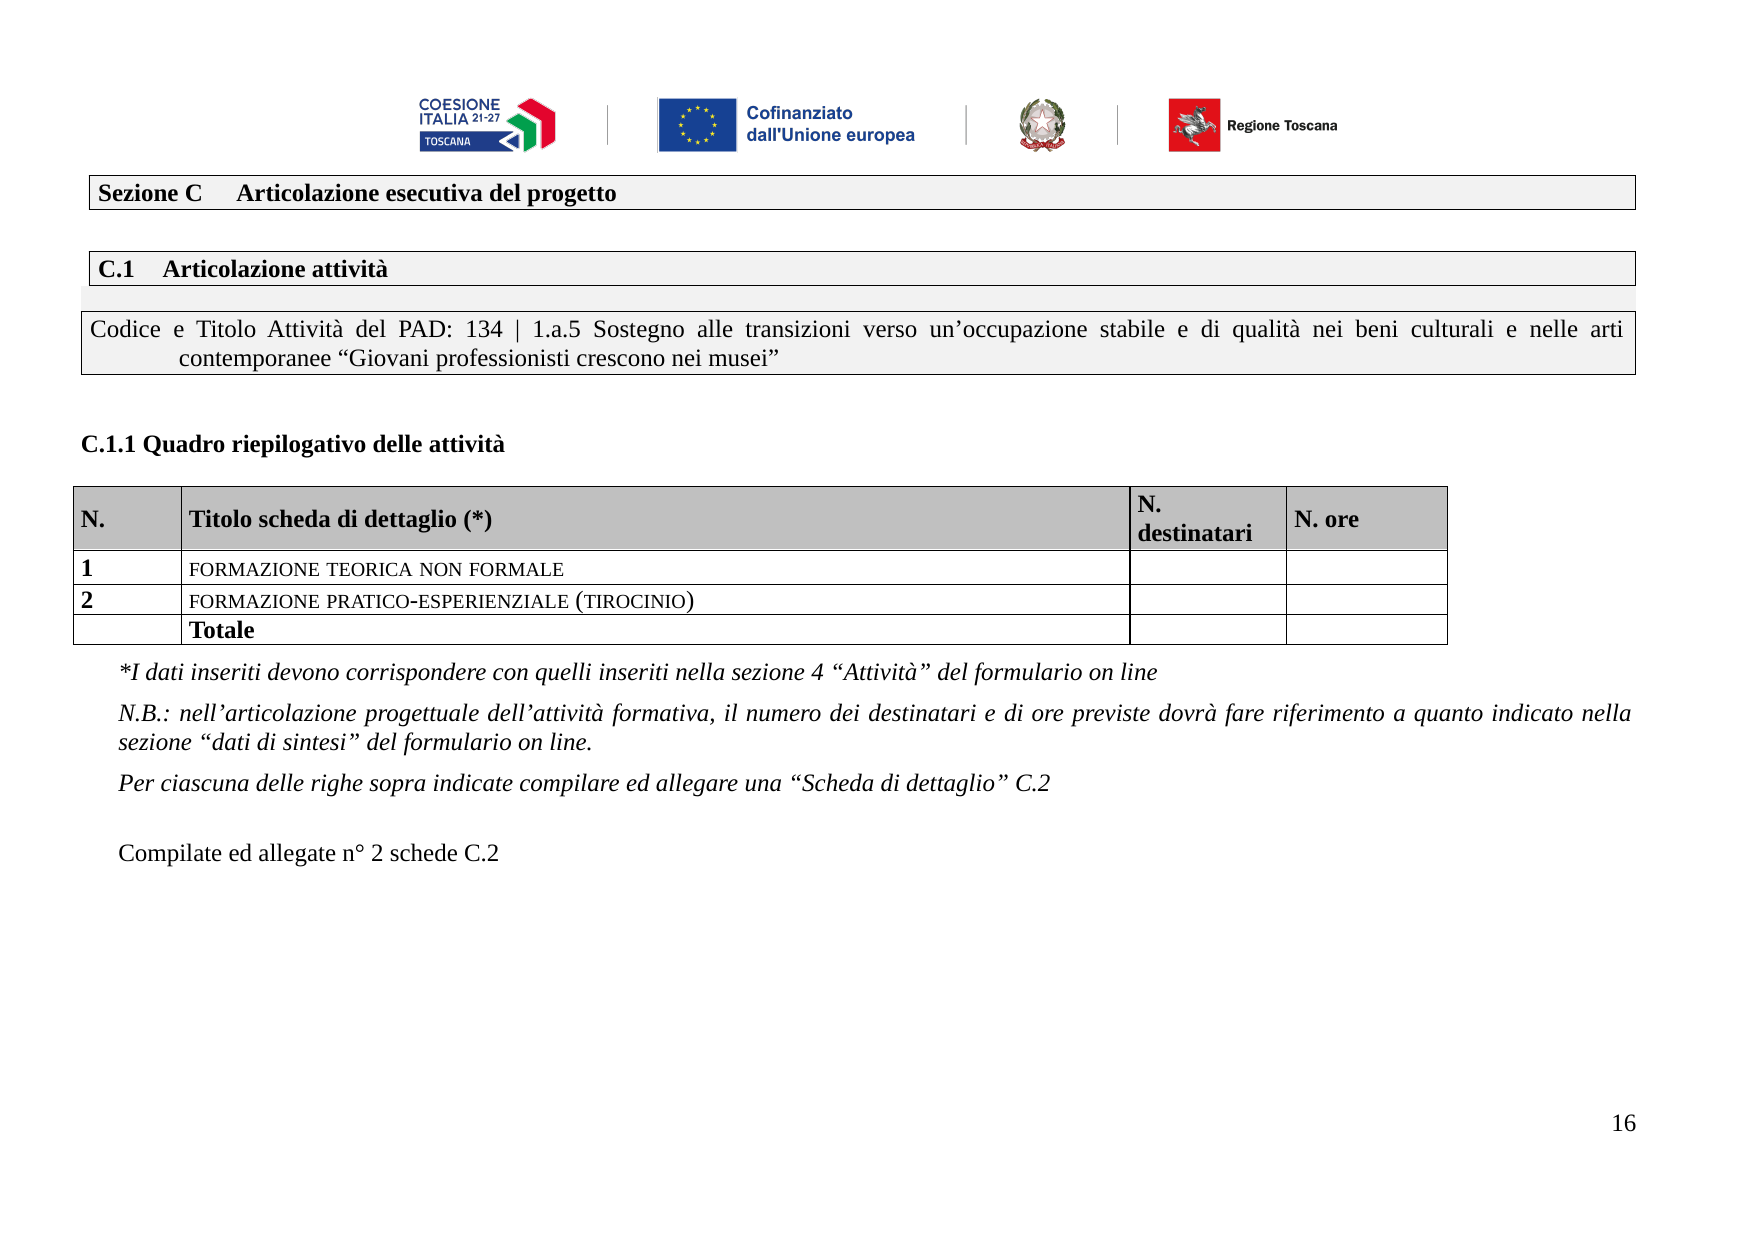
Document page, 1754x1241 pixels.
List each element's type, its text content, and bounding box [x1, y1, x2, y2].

table_cell Totale [182, 615, 1129, 644]
table_header N. destinatari [1131, 487, 1286, 549]
table_cell 2 [74, 585, 181, 614]
text C.1.1 Quadro riepilogativo delle attività [81, 429, 1636, 457]
table_header Titolo scheda di dettaglio (*) [182, 487, 1129, 549]
text Per ciascuna delle righe sopra indicate compilare ed allegare una “Scheda di dettaglio” C.2 [118, 768, 1636, 797]
table_cell [1131, 615, 1286, 644]
table_cell [1131, 585, 1286, 614]
table_cell [1287, 585, 1447, 614]
table_header N. [74, 487, 181, 549]
table_cell formazione pratico-esperienziale (tirocinio) [182, 585, 1129, 614]
table_header N. ore [1287, 487, 1447, 549]
text Codice e Titolo Attività del PAD: 134 | 1.a.5 Sostegno alle transizioni verso un’occupazione stabile e di qualità nei beni culturali e nelle arti contemporanee “Giovani professionisti crescono nei musei” [82, 312, 1635, 374]
text N.B.: nell’articolazione progettuale dell’attività formativa, il numero dei destinatari e di ore previste dovrà fare riferimento a quanto indicato nella sezione “dati di sintesi” del formulario on line. [118, 698, 1636, 756]
table_cell [1287, 551, 1447, 584]
table_cell [74, 615, 181, 644]
text C.1 Articolazione attività [90, 252, 1635, 285]
table_cell [1131, 551, 1286, 584]
text *I dati inseriti devono corrispondere con quelli inseriti nella sezione 4 “Attività” del formulario on line [118, 657, 1636, 686]
table_cell [1287, 615, 1447, 644]
table_cell formazione teorica non formale [182, 551, 1129, 584]
table_cell 1 [74, 551, 181, 584]
text Sezione C Articolazione esecutiva del progetto [90, 176, 1635, 209]
text Compilate ed allegate n° 2 schede C.2 [118, 838, 1636, 867]
